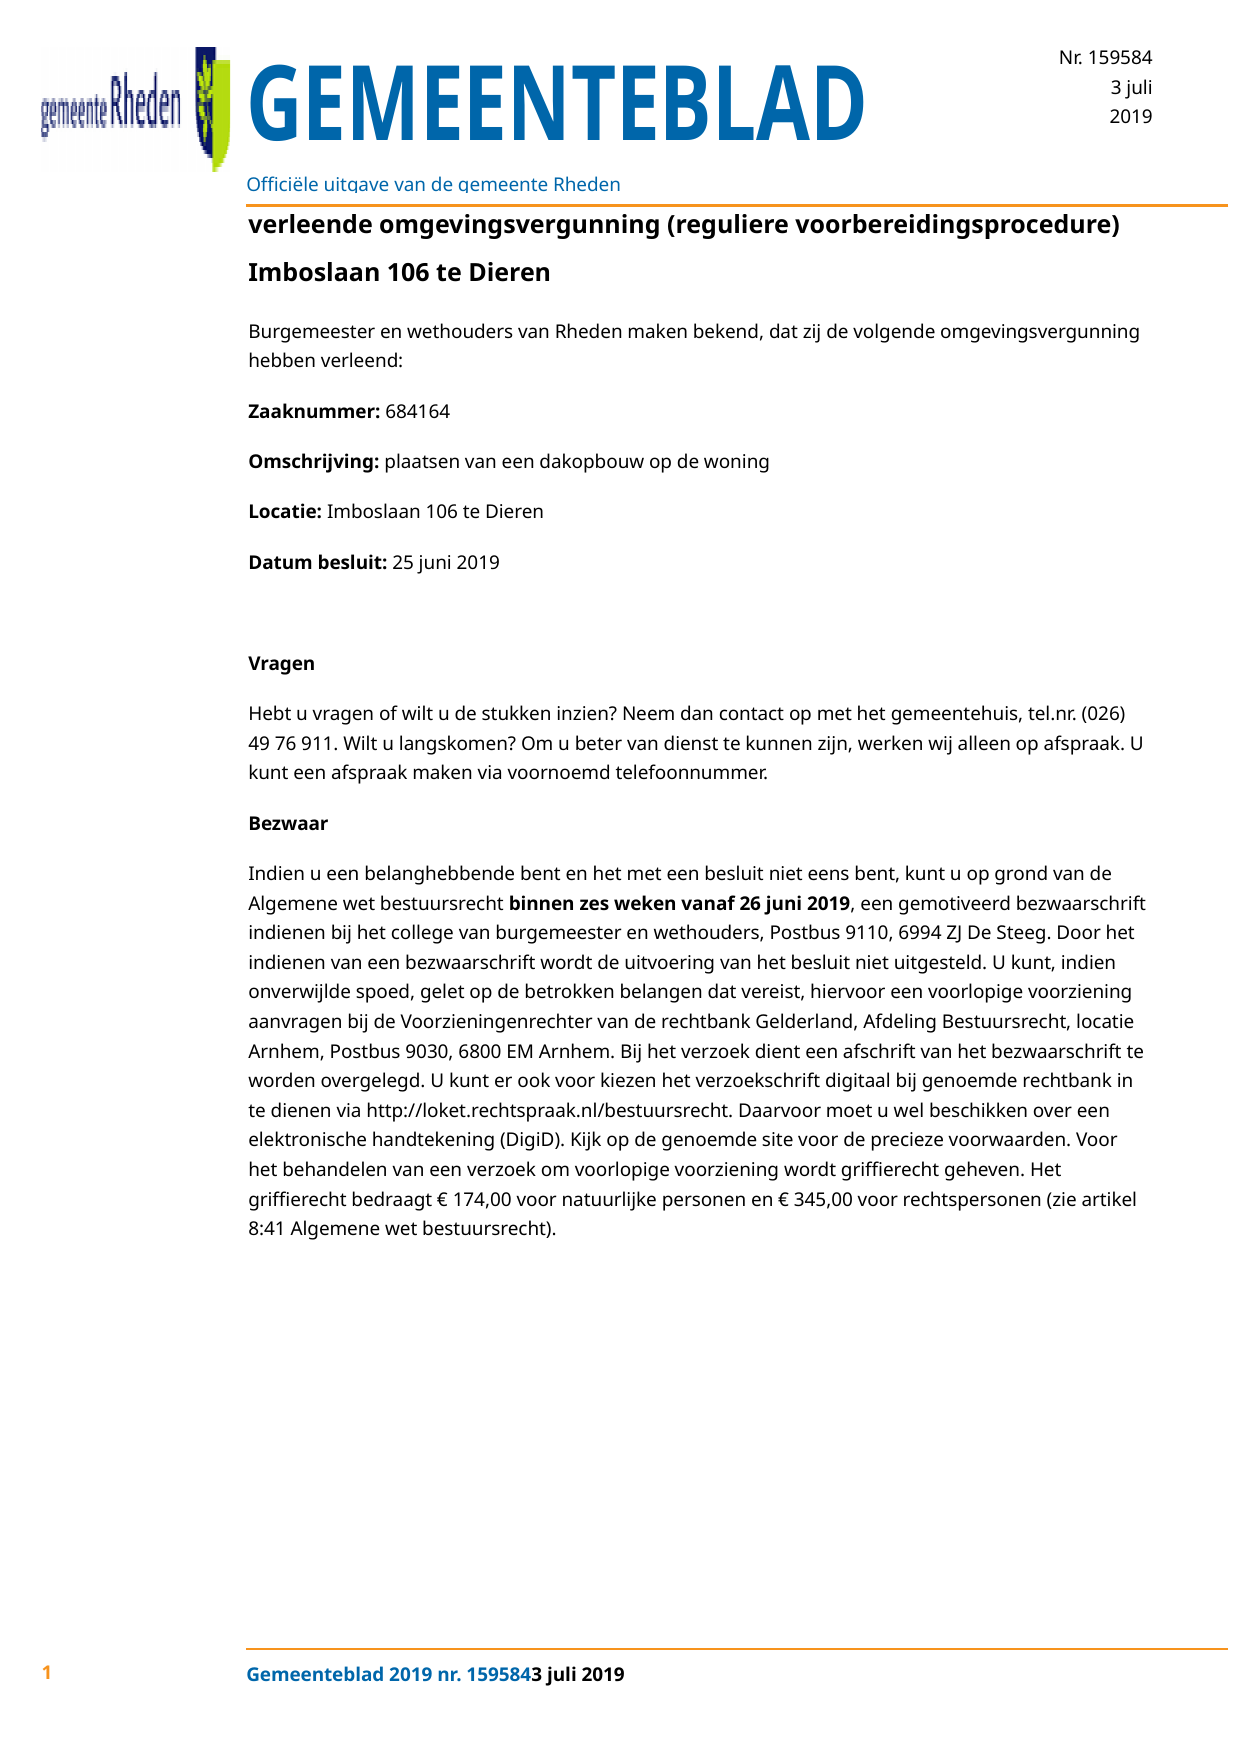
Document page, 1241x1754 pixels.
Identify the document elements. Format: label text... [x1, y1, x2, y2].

text Burgemeester en wethouders van Rheden maken bekend, dat zij de volgende omgevingsvergunning hebben verleend: [248, 318, 1152, 373]
text Datum besluit: 25 juni 2019 [248, 549, 1152, 575]
text Hebt u vragen of wilt u de stukken inzien? Neem dan contact op met het gemeentehuis, tel.nr. (026) 49 76 911. Wilt u langskomen? Om u beter van dienst te kunnen zijn, werken wij alleen op afspraak. U kunt een afspraak maken via voornoemd telefoonnummer. [248, 700, 1152, 785]
text Bezwaar [248, 810, 1152, 836]
text Zaaknummer: 684164 [248, 398, 1152, 424]
text Vragen [248, 650, 1152, 676]
text Locatie: Imboslaan 106 te Dieren [248, 499, 1152, 524]
picture [41, 47, 231, 172]
text Indien u een belanghebbende bent en het met een besluit niet eens bent, kunt u op grond van de Algemene wet bestuursrecht binnen zes weken vanaf 26 juni 2019, een gemotiveerd bezwaarschrift indienen bij het college van burgemeester en wethouders, Postbus 9110, 6994 ZJ De Steeg. Door het indienen van een bezwaarschrift wordt de uitvoering van het besluit niet uitgesteld. U kunt, indien onverwijlde spoed, gelet op de betrokken belangen dat vereist, hiervoor een voorlopige voorziening aanvragen bij de Voorzieningenrechter van de rechtbank Gelderland, Afdeling Bestuursrecht, locatie Arnhem, Postbus 9030, 6800 EM Arnhem. Bij het verzoek dient een afschrift van het bezwaarschrift te worden overgelegd. U kunt er ook voor kiezen het verzoekschrift digitaal bij genoemde rechtbank in te dienen via http://loket.rechtspraak.nl/bestuursrecht. Daarvoor moet u wel beschikken over een elektronische handtekening (DigiD). Kijk op de genoemde site voor de precieze voorwaarden. Voor het behandelen van een verzoek om voorlopige voorziening wordt griffierecht geheven. Het griffierecht bedraagt € 174,00 voor natuurlijke personen en € 345,00 voor rechtspersonen (zie artikel 8:41 Algemene wet bestuursrecht). [248, 860, 1152, 1241]
text Omschrijving: plaatsen van een dakopbouw op de woning [248, 448, 1152, 474]
text verleende omgevingsvergunning (reguliere voorbereidingsprocedure) Imboslaan 106 te Dieren [248, 207, 1152, 288]
